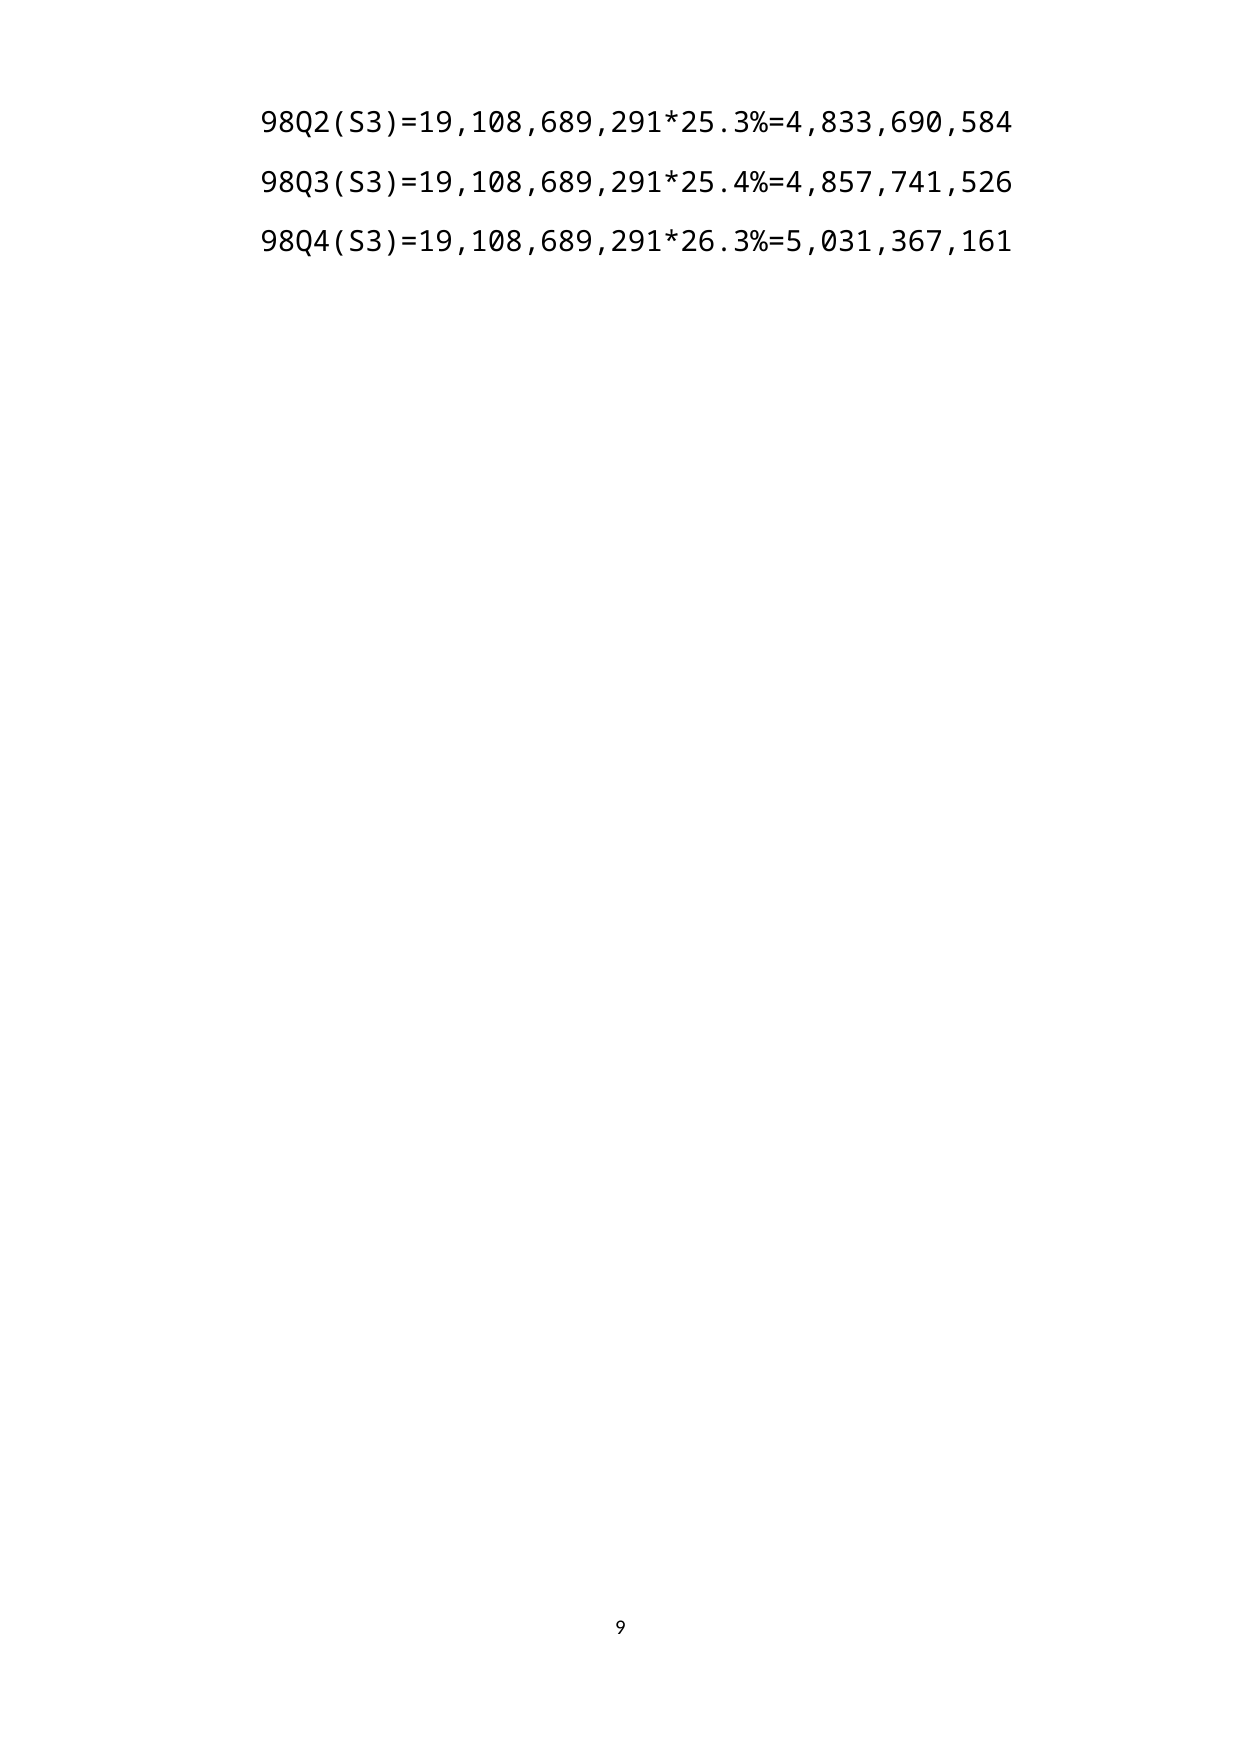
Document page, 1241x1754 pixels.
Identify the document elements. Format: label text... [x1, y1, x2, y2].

text 98Q4(S3)=19,108,689,291*26.3%=5,031,367,161 [118, 221, 1122, 260]
text 98Q2(S3)=19,108,689,291*25.3%=4,833,690,584 [118, 102, 1122, 141]
text 98Q3(S3)=19,108,689,291*25.4%=4,857,741,526 [118, 161, 1122, 201]
